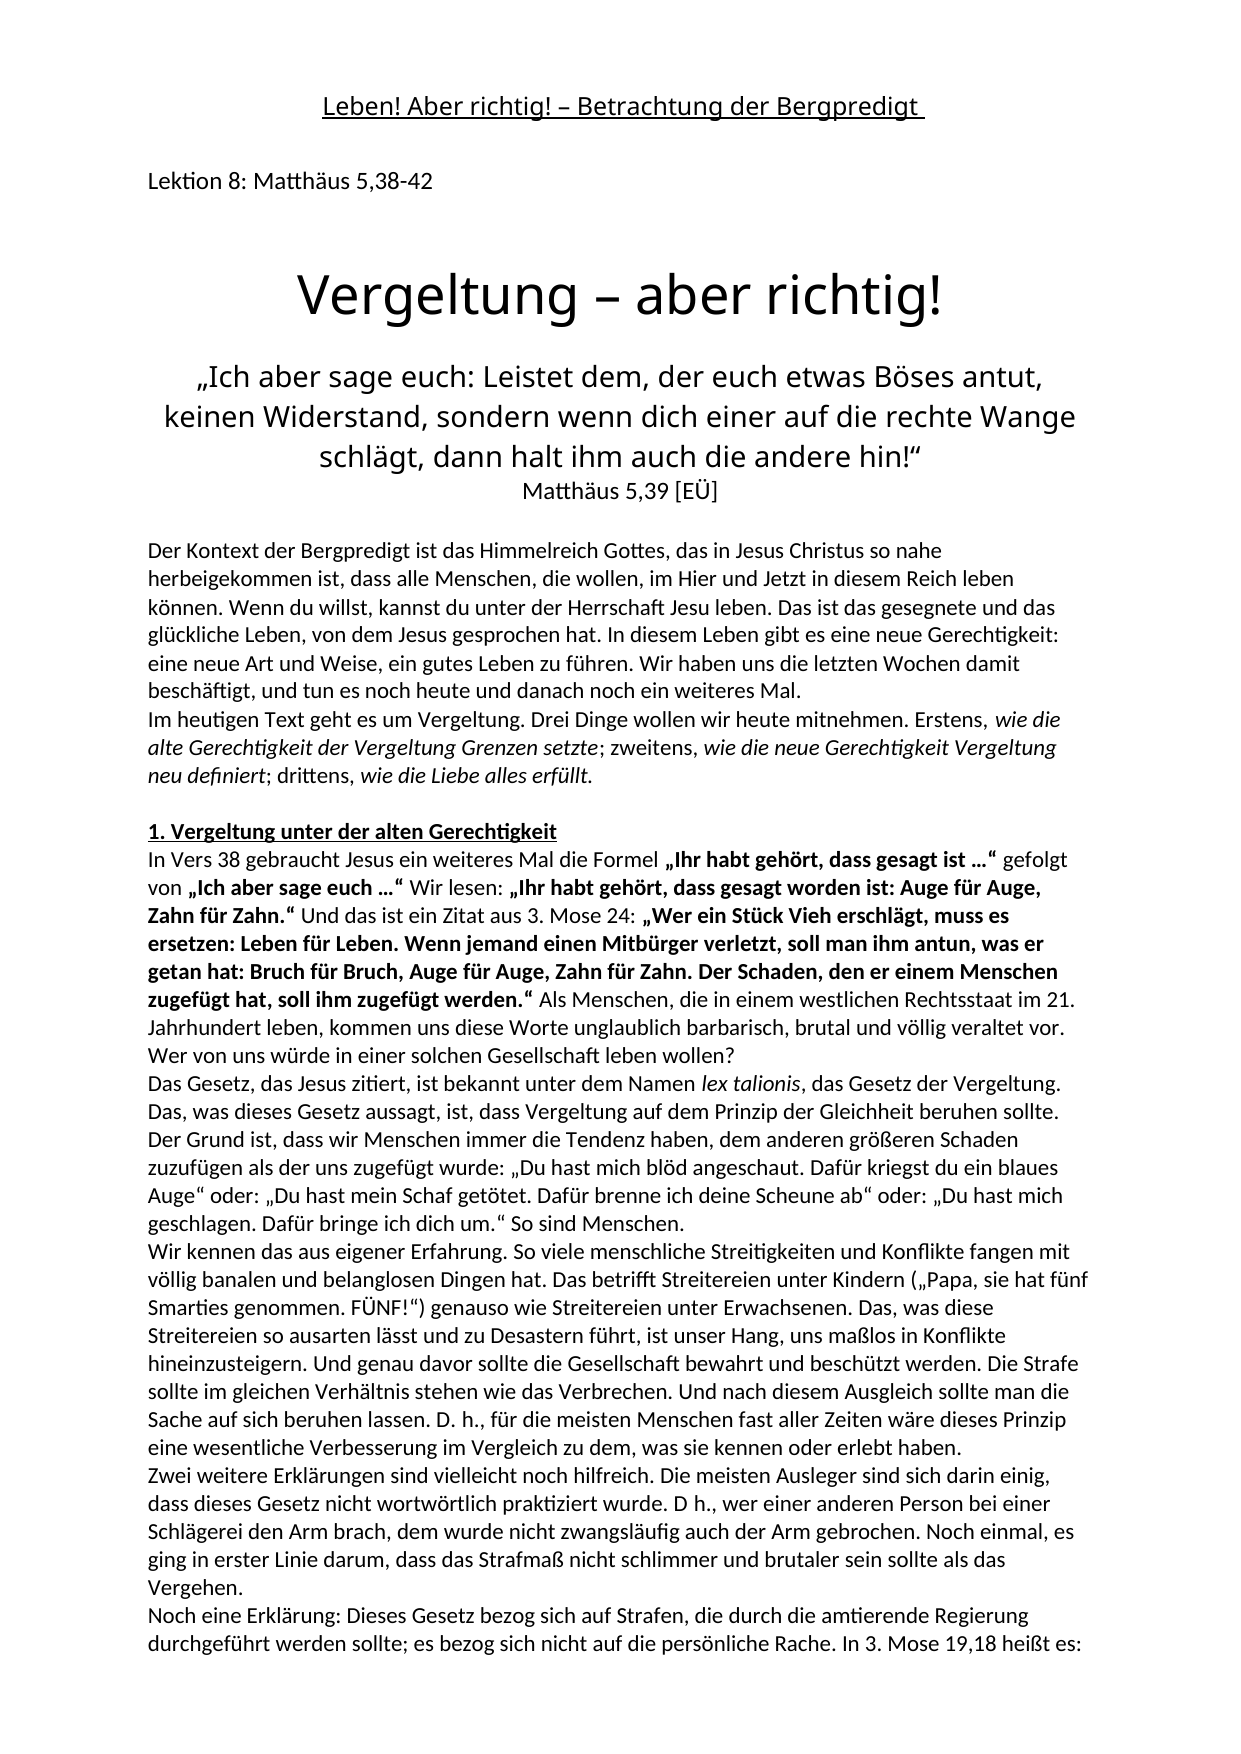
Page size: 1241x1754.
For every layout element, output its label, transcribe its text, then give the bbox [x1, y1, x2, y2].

text Lektion 8: Matthäus 5,38-42 [148, 165, 1093, 195]
text In Vers 38 gebraucht Jesus ein weiteres Mal die Formel „Ihr habt gehört, dass gesagt ist …“ gefolgt von „Ich aber sage euch …“ Wir lesen: „Ihr habt gehört, dass gesagt worden ist: Auge für Auge, Zahn für Zahn.“ Und das ist ein Zitat aus 3. Mose 24: „Wer ein Stück Vieh erschlägt, muss es ersetzen: Leben für Leben. Wenn jemand einen Mitbürger verletzt, soll man ihm antun, was er getan hat: Bruch für Bruch, Auge für Auge, Zahn für Zahn. Der Schaden, den er einem Menschen zugefügt hat, soll ihm zugefügt werden.“ Als Menschen, die in einem westlichen Rechtsstaat im 21. Jahrhundert leben, kommen uns diese Worte unglaublich barbarisch, brutal und völlig veraltet vor. Wer von uns würde in einer solchen Gesellschaft leben wollen? [148, 845, 1093, 1069]
text Im heutigen Text geht es um Vergeltung. Drei Dinge wollen wir heute mitnehmen. Erstens, wie die alte Gerechtigkeit der Vergeltung Grenzen setzte; zweitens, wie die neue Gerechtigkeit Vergeltung neu definiert; drittens, wie die Liebe alles erfüllt. [148, 705, 1093, 789]
text Zwei weitere Erklärungen sind vielleicht noch hilfreich. Die meisten Ausleger sind sich darin einig, dass dieses Gesetz nicht wortwörtlich praktiziert wurde. D h., wer einer anderen Person bei einer Schlägerei den Arm brach, dem wurde nicht zwangsläufig auch der Arm gebrochen. Noch einmal, es ging in erster Linie darum, dass das Strafmaß nicht schlimmer und brutaler sein sollte als das Vergehen. [148, 1461, 1093, 1601]
text „Ich aber sage euch: Leistet dem, der euch etwas Böses antut, keinen Widerstand, sondern wenn dich einer auf die rechte Wange schlägt, dann halt ihm auch die andere hin!“ [148, 356, 1093, 476]
text Noch eine Erklärung: Dieses Gesetz bezog sich auf Strafen, die durch die amtierende Regierung durchgeführt werden sollte; es bezog sich nicht auf die persönliche Rache. In 3. Mose 19,18 heißt es: [148, 1601, 1093, 1657]
text Der Kontext der Bergpredigt ist das Himmelreich Gottes, das in Jesus Christus so nahe herbeigekommen ist, dass alle Menschen, die wollen, im Hier und Jetzt in diesem Reich leben können. Wenn du willst, kannst du unter der Herrschaft Jesu leben. Das ist das gesegnete und das glückliche Leben, von dem Jesus gesprochen hat. In diesem Leben gibt es eine neue Gerechtigkeit: eine neue Art und Weise, ein gutes Leben zu führen. Wir haben uns die letzten Wochen damit beschäftigt, und tun es noch heute und danach noch ein weiteres Mal. [148, 537, 1093, 705]
text Matthäus 5,39 [EÜ] [148, 476, 1093, 506]
text Das Gesetz, das Jesus zitiert, ist bekannt unter dem Namen lex talionis, das Gesetz der Vergeltung. Das, was dieses Gesetz aussagt, ist, dass Vergeltung auf dem Prinzip der Gleichheit beruhen sollte. Der Grund ist, dass wir Menschen immer die Tendenz haben, dem anderen größeren Schaden zuzufügen als der uns zugefügt wurde: „Du hast mich blöd angeschaut. Dafür kriegst du ein blaues Auge“ oder: „Du hast mein Schaf getötet. Dafür brenne ich deine Scheune ab“ oder: „Du hast mich geschlagen. Dafür bringe ich dich um.“ So sind Menschen. [148, 1069, 1093, 1237]
text Vergeltung – aber richtig! [148, 256, 1093, 330]
text 1. Vergeltung unter der alten Gerechtigkeit [148, 817, 1093, 845]
text Wir kennen das aus eigener Erfahrung. So viele menschliche Streitigkeiten und Konflikte fangen mit völlig banalen und belanglosen Dingen hat. Das betrifft Streitereien unter Kindern („Papa, sie hat fünf Smarties genommen. FÜNF!“) genauso wie Streitereien unter Erwachsenen. Das, was diese Streitereien so ausarten lässt und zu Desastern führt, ist unser Hang, uns maßlos in Konflikte hineinzusteigern. Und genau davor sollte die Gesellschaft bewahrt und beschützt werden. Die Strafe sollte im gleichen Verhältnis stehen wie das Verbrechen. Und nach diesem Ausgleich sollte man die Sache auf sich beruhen lassen. D. h., für die meisten Menschen fast aller Zeiten wäre dieses Prinzip eine wesentliche Verbesserung im Vergleich zu dem, was sie kennen oder erlebt haben. [148, 1237, 1093, 1461]
